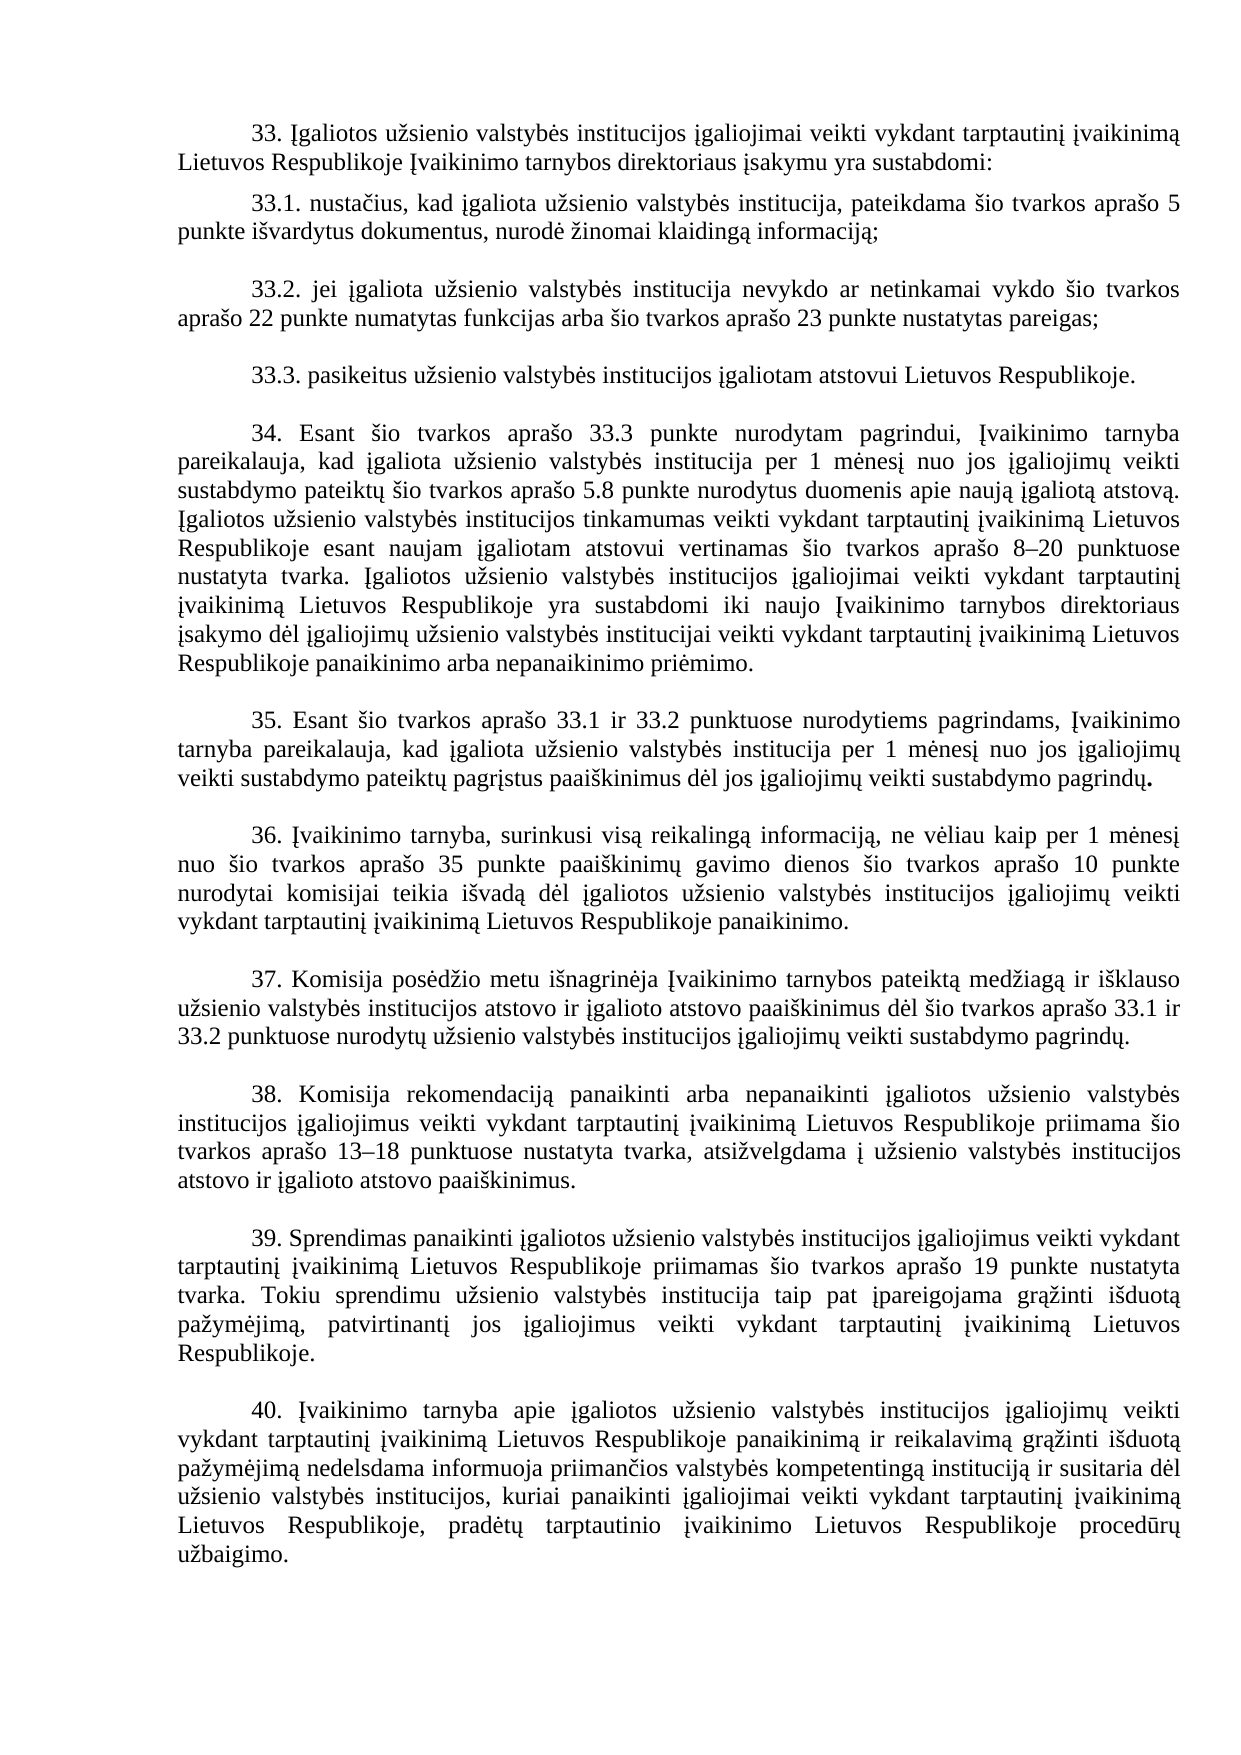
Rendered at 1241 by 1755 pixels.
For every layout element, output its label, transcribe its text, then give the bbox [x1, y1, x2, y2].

text 33. Įgaliotos užsienio valstybės institucijos įgaliojimai veikti vykdant tarptautinį įvaikinimą Lietuvos Respublikoje Įvaikinimo tarnybos direktoriaus įsakymu yra sustabdomi: [177, 118, 1181, 176]
text 36. Įvaikinimo tarnyba, surinkusi visą reikalingą informaciją, ne vėliau kaip per 1 mėnesį nuo šio tvarkos aprašo 35 punkte paaiškinimų gavimo dienos šio tvarkos aprašo 10 punkte nurodytai komisijai teikia išvadą dėl įgaliotos užsienio valstybės institucijos įgaliojimų veikti vykdant tarptautinį įvaikinimą Lietuvos Respublikoje panaikinimo. [177, 820, 1181, 935]
text 34. Esant šio tvarkos aprašo 33.3 punkte nurodytam pagrindui, Įvaikinimo tarnyba pareikalauja, kad įgaliota užsienio valstybės institucija per 1 mėnesį nuo jos įgaliojimų veikti sustabdymo pateiktų šio tvarkos aprašo 5.8 punkte nurodytus duomenis apie naują įgaliotą atstovą. Įgaliotos užsienio valstybės institucijos tinkamumas veikti vykdant tarptautinį įvaikinimą Lietuvos Respublikoje esant naujam įgaliotam atstovui vertinamas šio tvarkos aprašo 8–20 punktuose nustatyta tvarka. Įgaliotos užsienio valstybės institucijos įgaliojimai veikti vykdant tarptautinį įvaikinimą Lietuvos Respublikoje yra sustabdomi iki naujo Įvaikinimo tarnybos direktoriaus įsakymo dėl įgaliojimų užsienio valstybės institucijai veikti vykdant tarptautinį įvaikinimą Lietuvos Respublikoje panaikinimo arba nepanaikinimo priėmimo. [177, 418, 1181, 676]
text 38. Komisija rekomendaciją panaikinti arba nepanaikinti įgaliotos užsienio valstybės institucijos įgaliojimus veikti vykdant tarptautinį įvaikinimą Lietuvos Respublikoje priimama šio tvarkos aprašo 13–18 punktuose nustatyta tvarka, atsižvelgdama į užsienio valstybės institucijos atstovo ir įgalioto atstovo paaiškinimus. [177, 1079, 1181, 1194]
text 37. Komisija posėdžio metu išnagrinėja Įvaikinimo tarnybos pateiktą medžiagą ir išklauso užsienio valstybės institucijos atstovo ir įgalioto atstovo paaiškinimus dėl šio tvarkos aprašo 33.1 ir 33.2 punktuose nurodytų užsienio valstybės institucijos įgaliojimų veikti sustabdymo pagrindų. [177, 964, 1181, 1050]
text 40. Įvaikinimo tarnyba apie įgaliotos užsienio valstybės institucijos įgaliojimų veikti vykdant tarptautinį įvaikinimą Lietuvos Respublikoje panaikinimą ir reikalavimą grąžinti išduotą pažymėjimą nedelsdama informuoja priimančios valstybės kompetentingą instituciją ir susitaria dėl užsienio valstybės institucijos, kuriai panaikinti įgaliojimai veikti vykdant tarptautinį įvaikinimą Lietuvos Respublikoje, pradėtų tarptautinio įvaikinimo Lietuvos Respublikoje procedūrų užbaigimo. [177, 1395, 1181, 1568]
text 33.2. jei įgaliota užsienio valstybės institucija nevykdo ar netinkamai vykdo šio tvarkos aprašo 22 punkte numatytas funkcijas arba šio tvarkos aprašo 23 punkte nustatytas pareigas; [177, 274, 1181, 331]
text 33.3. pasikeitus užsienio valstybės institucijos įgaliotam atstovui Lietuvos Respublikoje. [177, 360, 1181, 389]
text 35. Esant šio tvarkos aprašo 33.1 ir 33.2 punktuose nurodytiems pagrindams, Įvaikinimo tarnyba pareikalauja, kad įgaliota užsienio valstybės institucija per 1 mėnesį nuo jos įgaliojimų veikti sustabdymo pateiktų pagrįstus paaiškinimus dėl jos įgaliojimų veikti sustabdymo pagrindų. [177, 705, 1181, 791]
text 33.1. nustačius, kad įgaliota užsienio valstybės institucija, pateikdama šio tvarkos aprašo 5 punkte išvardytus dokumentus, nurodė žinomai klaidingą informaciją; [177, 188, 1181, 245]
text 39. Sprendimas panaikinti įgaliotos užsienio valstybės institucijos įgaliojimus veikti vykdant tarptautinį įvaikinimą Lietuvos Respublikoje priimamas šio tvarkos aprašo 19 punkte nustatyta tvarka. Tokiu sprendimu užsienio valstybės institucija taip pat įpareigojama grąžinti išduotą pažymėjimą, patvirtinantį jos įgaliojimus veikti vykdant tarptautinį įvaikinimą Lietuvos Respublikoje. [177, 1223, 1181, 1366]
